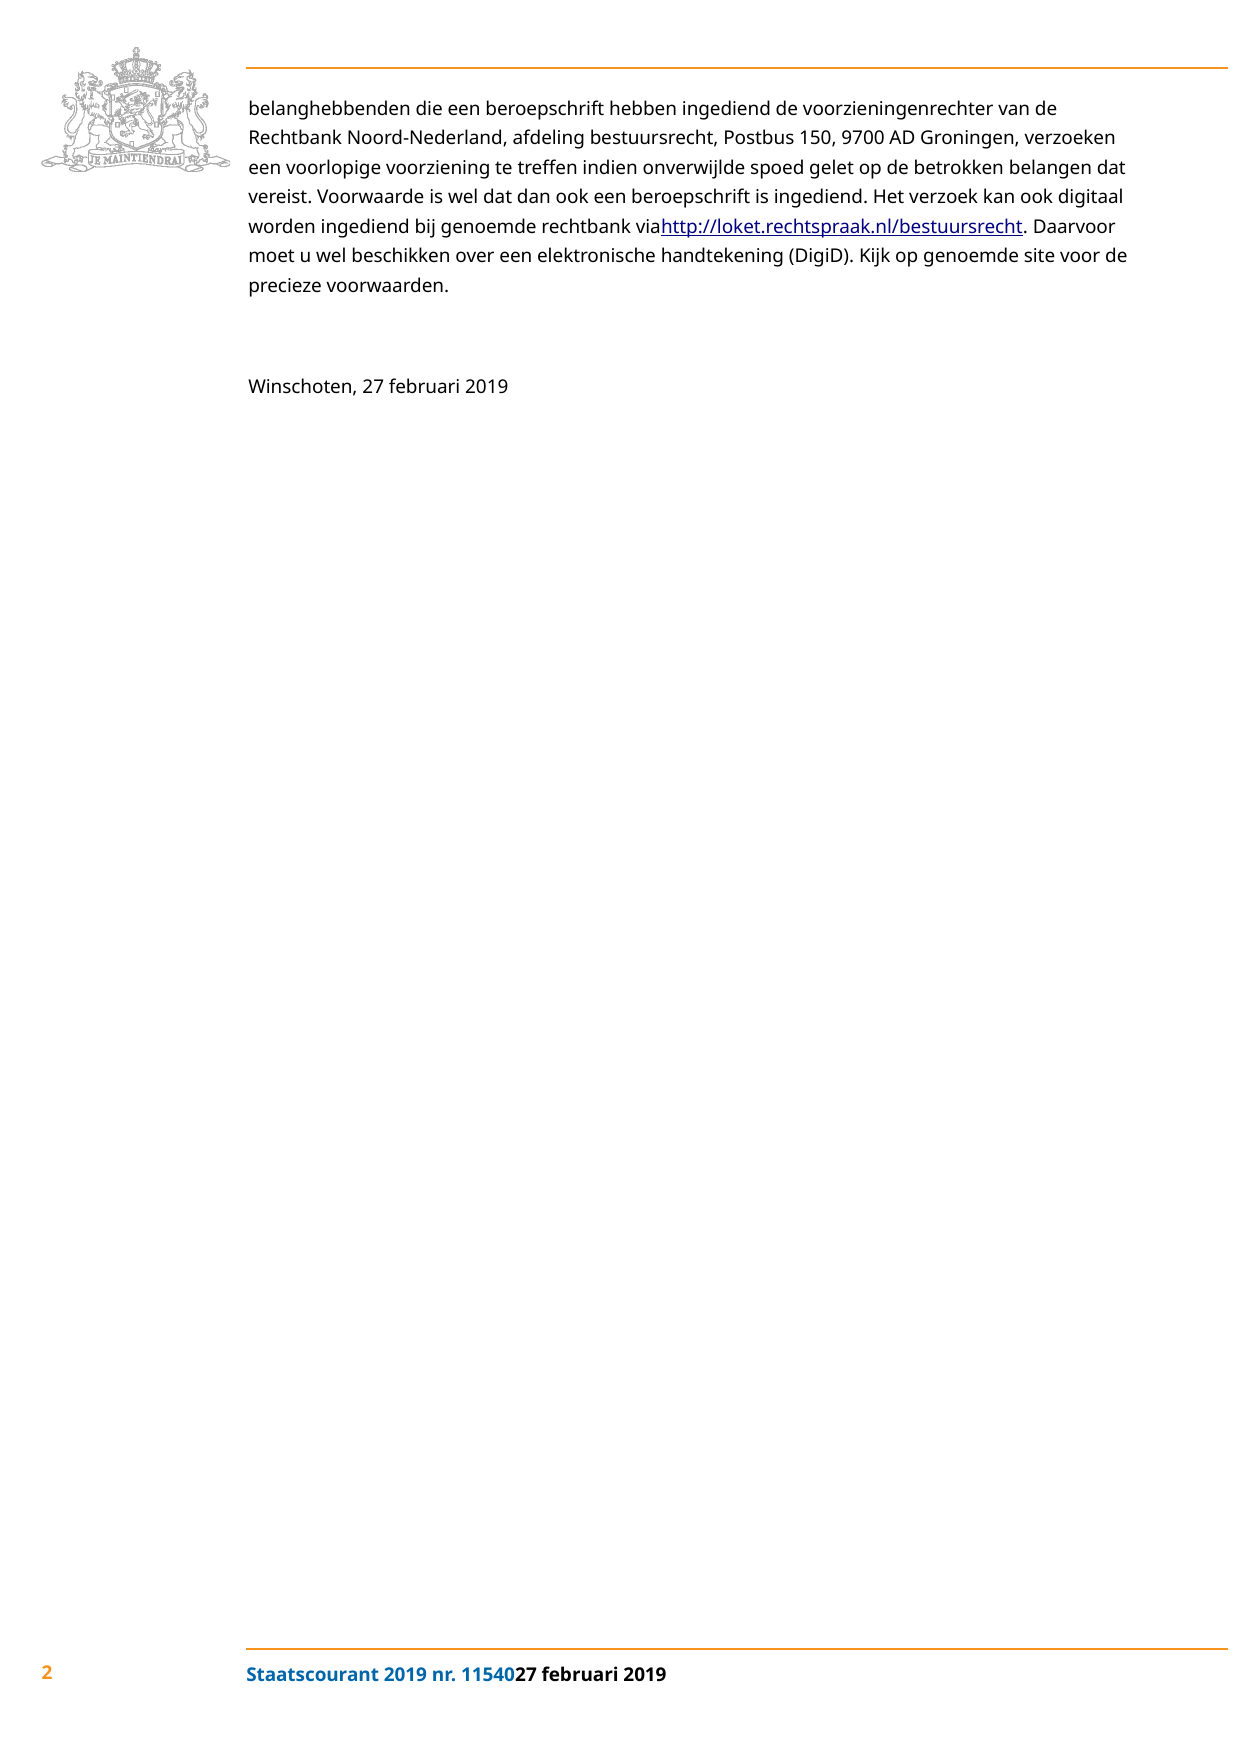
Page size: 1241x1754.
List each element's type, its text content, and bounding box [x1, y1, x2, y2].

picture [41, 47, 231, 172]
text Winschoten, 27 februari 2019 [248, 373, 1152, 399]
text belanghebbenden die een beroepschrift hebben ingediend de voorzieningenrechter van de Rechtbank Noord-Nederland, afdeling bestuursrecht, Postbus 150, 9700 AD Groningen, verzoeken een voorlopige voorziening te treffen indien onverwijlde spoed gelet op de betrokken belangen dat vereist. Voorwaarde is wel dat dan ook een beroepschrift is ingediend. Het verzoek kan ook digitaal worden ingediend bij genoemde rechtbank viahttp://loket.rechtspraak.nl/bestuursrecht. Daarvoor moet u wel beschikken over een elektronische handtekening (DigiD). Kijk op genoemde site voor de precieze voorwaarden. [248, 95, 1152, 298]
